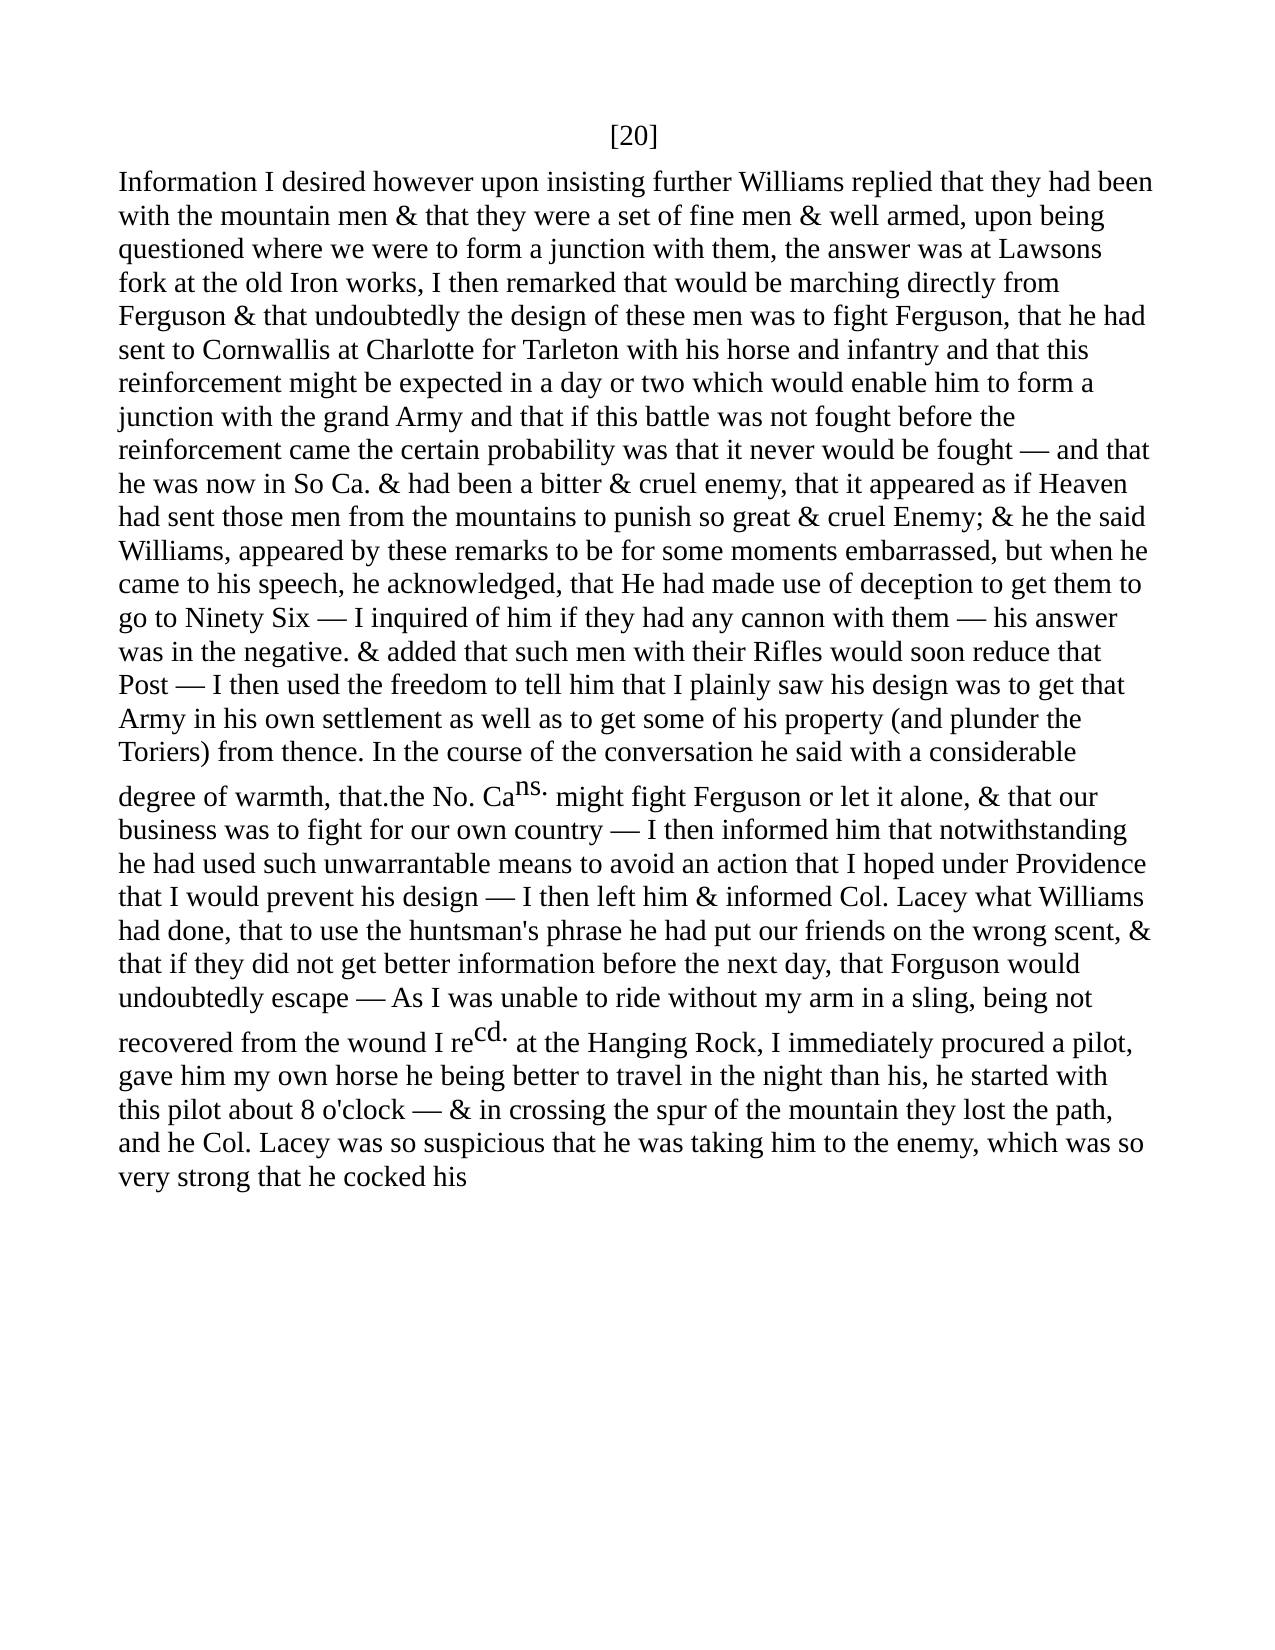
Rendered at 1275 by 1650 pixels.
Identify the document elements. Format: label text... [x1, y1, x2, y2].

text [20] [118, 118, 1157, 152]
text Information I desired however upon insisting further Williams replied that they had been with the mountain men & that they were a set of fine men & well armed, upon being questioned where we were to form a junction with them, the answer was at Lawsons fork at the old Iron works, I then remarked that would be marching directly from Ferguson & that undoubtedly the design of these men was to fight Ferguson, that he had sent to Cornwallis at Charlotte for Tarleton with his horse and infantry and that this reinforcement might be expected in a day or two which would enable him to form a junction with the grand Army and that if this battle was not fought before the reinforcement came the certain probability was that it never would be fought — and that he was now in So Ca. & had been a bitter & cruel enemy, that it appeared as if Heaven had sent those men from the mountains to punish so great & cruel Enemy; & he the said Williams, appeared by these remarks to be for some moments embarrassed, but when he came to his speech, he acknowledged, that He had made use of deception to get them to go to Ninety Six — I inquired of him if they had any cannon with them — his answer was in the negative. & added that such men with their Rifles would soon reduce that Post — I then used the freedom to tell him that I plainly saw his design was to get that Army in his own settlement as well as to get some of his property (and plunder the Toriers) from thence. In the course of the conversation he said with a considerable degree of warmth, that.the No. Cans. might fight Ferguson or let it alone, & that our business was to fight for our own country — I then informed him that notwithstanding he had used such unwarrantable means to avoid an action that I hoped under Providence that I would prevent his design — I then left him & informed Col. Lacey what Williams had done, that to use the huntsman's phrase he had put our friends on the wrong scent, & that if they did not get better information before the next day, that Forguson would undoubtedly escape — As I was unable to ride without my arm in a sling, being not recovered from the wound I recd. at the Hanging Rock, I immediately procured a pilot, gave him my own horse he being better to travel in the night than his, he started with this pilot about 8 o'clock — & in crossing the spur of the mountain they lost the path, and he Col. Lacey was so suspicious that he was taking him to the enemy, which was so very strong that he cocked his [118, 164, 1157, 1192]
